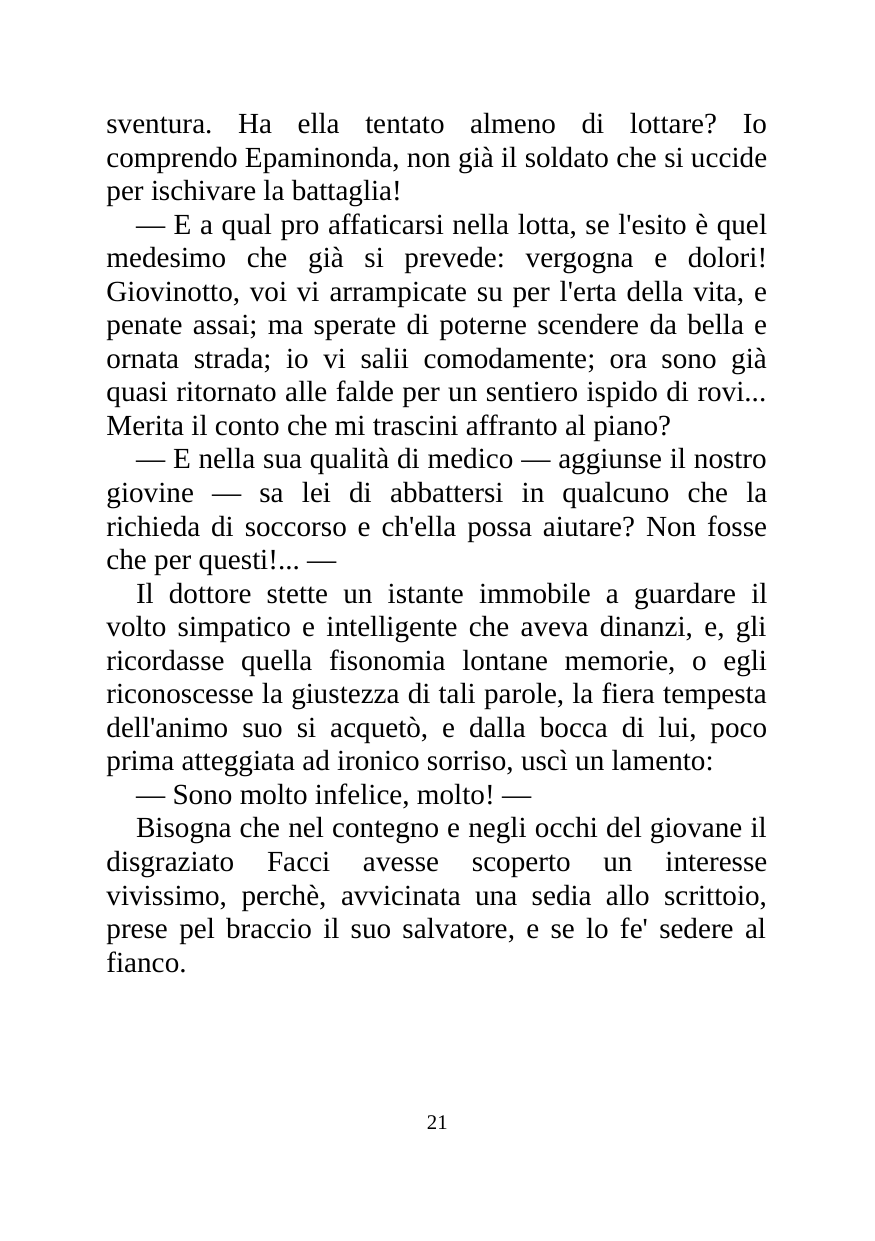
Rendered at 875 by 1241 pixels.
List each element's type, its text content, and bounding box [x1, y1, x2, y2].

text — E nella sua qualità di medico — aggiunse il nostro giovine — sa lei di abbattersi in qualcuno che la richieda di soccorso e ch'ella possa aiutare? Non fosse che per questi!... — [106, 442, 768, 576]
text — Sono molto infelice, molto! — [106, 777, 768, 811]
text Il dottore stette un istante immobile a guardare il volto simpatico e intelligente che aveva dinanzi, e, gli ricordasse quella fisonomia lontane memorie, o egli riconoscesse la giustezza di tali parole, la fiera tempesta dell'animo suo si acquetò, e dalla bocca di lui, poco prima atteggiata ad ironico sorriso, uscì un lamento: [106, 576, 768, 777]
text sventura. Ha ella tentato almeno di lottare? Io comprendo Epaminonda, non già il soldato che si uccide per ischivare la battaglia! [106, 106, 768, 207]
text — E a qual pro affaticarsi nella lotta, se l'esito è quel medesimo che già si prevede: vergogna e dolori! Giovinotto, voi vi arrampicate su per l'erta della vita, e penate assai; ma sperate di poterne scendere da bella e ornata strada; io vi salii comodamente; ora sono già quasi ritornato alle falde per un sentiero ispido di rovi... Merita il conto che mi trascini affranto al piano? [106, 207, 768, 442]
text Bisogna che nel contegno e negli occhi del giovane il disgraziato Facci avesse scoperto un interesse vivissimo, perchè, avvicinata una sedia allo scrittoio, prese pel braccio il suo salvatore, e se lo fe' sedere al fianco. [106, 811, 768, 978]
